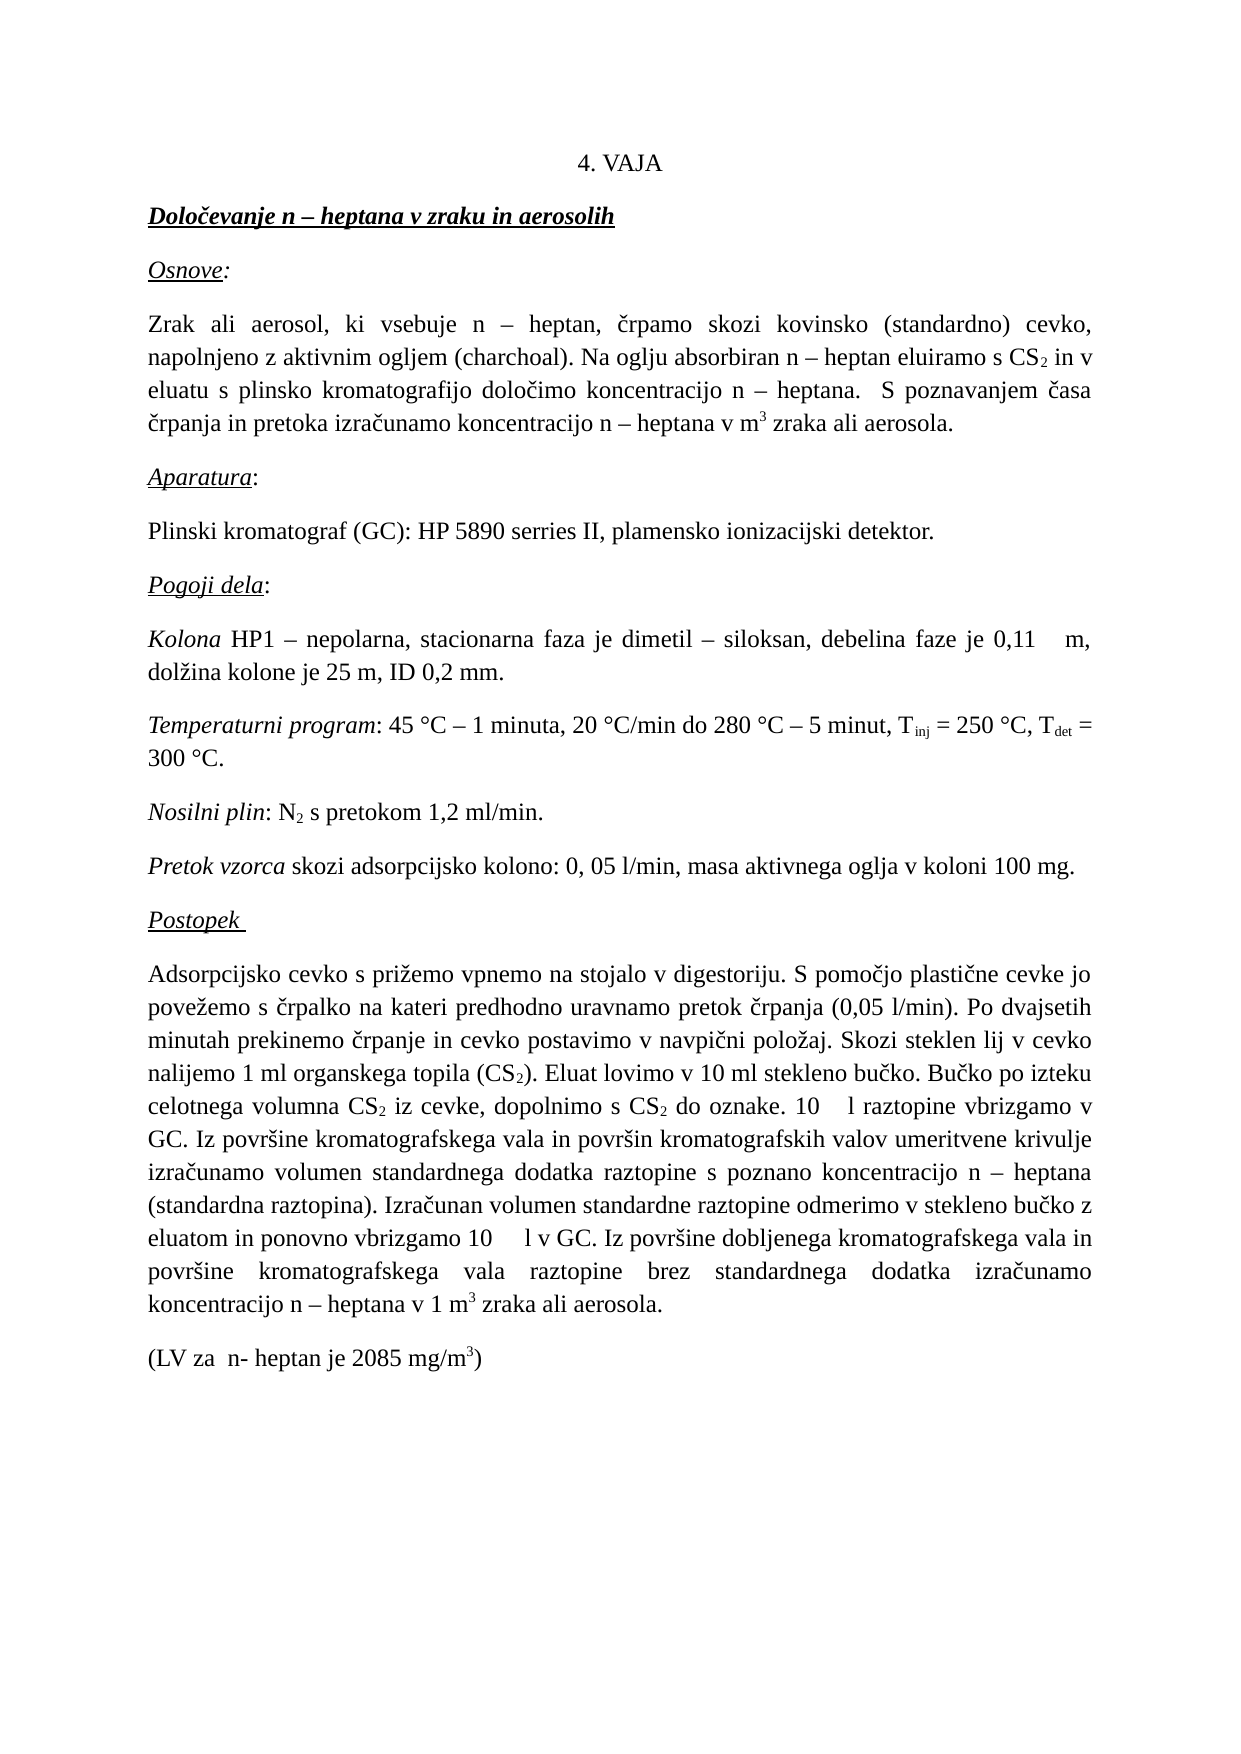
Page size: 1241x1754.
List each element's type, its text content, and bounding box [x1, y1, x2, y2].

text Nosilni plin: N2 s pretokom 1,2 ml/min. [148, 797, 1093, 826]
text Osnove: [148, 255, 1093, 284]
text Plinski kromatograf (GC): HP 5890 serries II, plamensko ionizacijski detektor. [148, 516, 1093, 545]
text Kolona HP1 – nepolarna, stacionarna faza je dimetil – siloksan, debelina faze je 0,11 m, dolžina kolone je 25 m, ID 0,2 mm. [148, 624, 1093, 685]
text Določevanje n – heptana v zraku in aerosolih [148, 201, 1093, 230]
text Adsorpcijsko cevko s prižemo vpnemo na stojalo v digestoriju. S pomočjo plastične cevke jo povežemo s črpalko na kateri predhodno uravnamo pretok črpanja (0,05 l/min). Po dvajsetih minutah prekinemo črpanje in cevko postavimo v navpični položaj. Skozi steklen lij v cevko nalijemo 1 ml organskega topila (CS2). Eluat lovimo v 10 ml stekleno bučko. Bučko po izteku celotnega volumna CS2 iz cevke, dopolnimo s CS2 do oznake. 10 l raztopine vbrizgamo v GC. Iz površine kromatografskega vala in površin kromatografskih valov umeritvene krivulje izračunamo volumen standardnega dodatka raztopine s poznano koncentracijo n – heptana (standardna raztopina). Izračunan volumen standardne raztopine odmerimo v stekleno bučko z eluatom in ponovno vbrizgamo 10 l v GC. Iz površine dobljenega kromatografskega vala in površine kromatografskega vala raztopine brez standardnega dodatka izračunamo koncentracijo n – heptana v 1 m3 zraka ali aerosola. [148, 959, 1093, 1318]
text Postopek [148, 905, 1093, 934]
text Pretok vzorca skozi adsorpcijsko kolono: 0, 05 l/min, masa aktivnega oglja v koloni 100 mg. [148, 851, 1093, 880]
text 4. VAJA [148, 148, 1093, 176]
text Zrak ali aerosol, ki vsebuje n – heptan, črpamo skozi kovinsko (standardno) cevko, napolnjeno z aktivnim ogljem (charchoal). Na oglju absorbiran n – heptan eluiramo s CS2 in v eluatu s plinsko kromatografijo določimo koncentracijo n – heptana. S poznavanjem časa črpanja in pretoka izračunamo koncentracijo n – heptana v m3 zraka ali aerosola. [148, 309, 1093, 437]
text Pogoji dela: [148, 570, 1093, 598]
text Aparatura: [148, 462, 1093, 491]
text (LV za n- heptan je 2085 mg/m3) [148, 1343, 1093, 1372]
text Temperaturni program: 45 °C – 1 minuta, 20 °C/min do 280 °C – 5 minut, Tinj = 250 °C, Tdet = 300 °C. [148, 711, 1093, 772]
